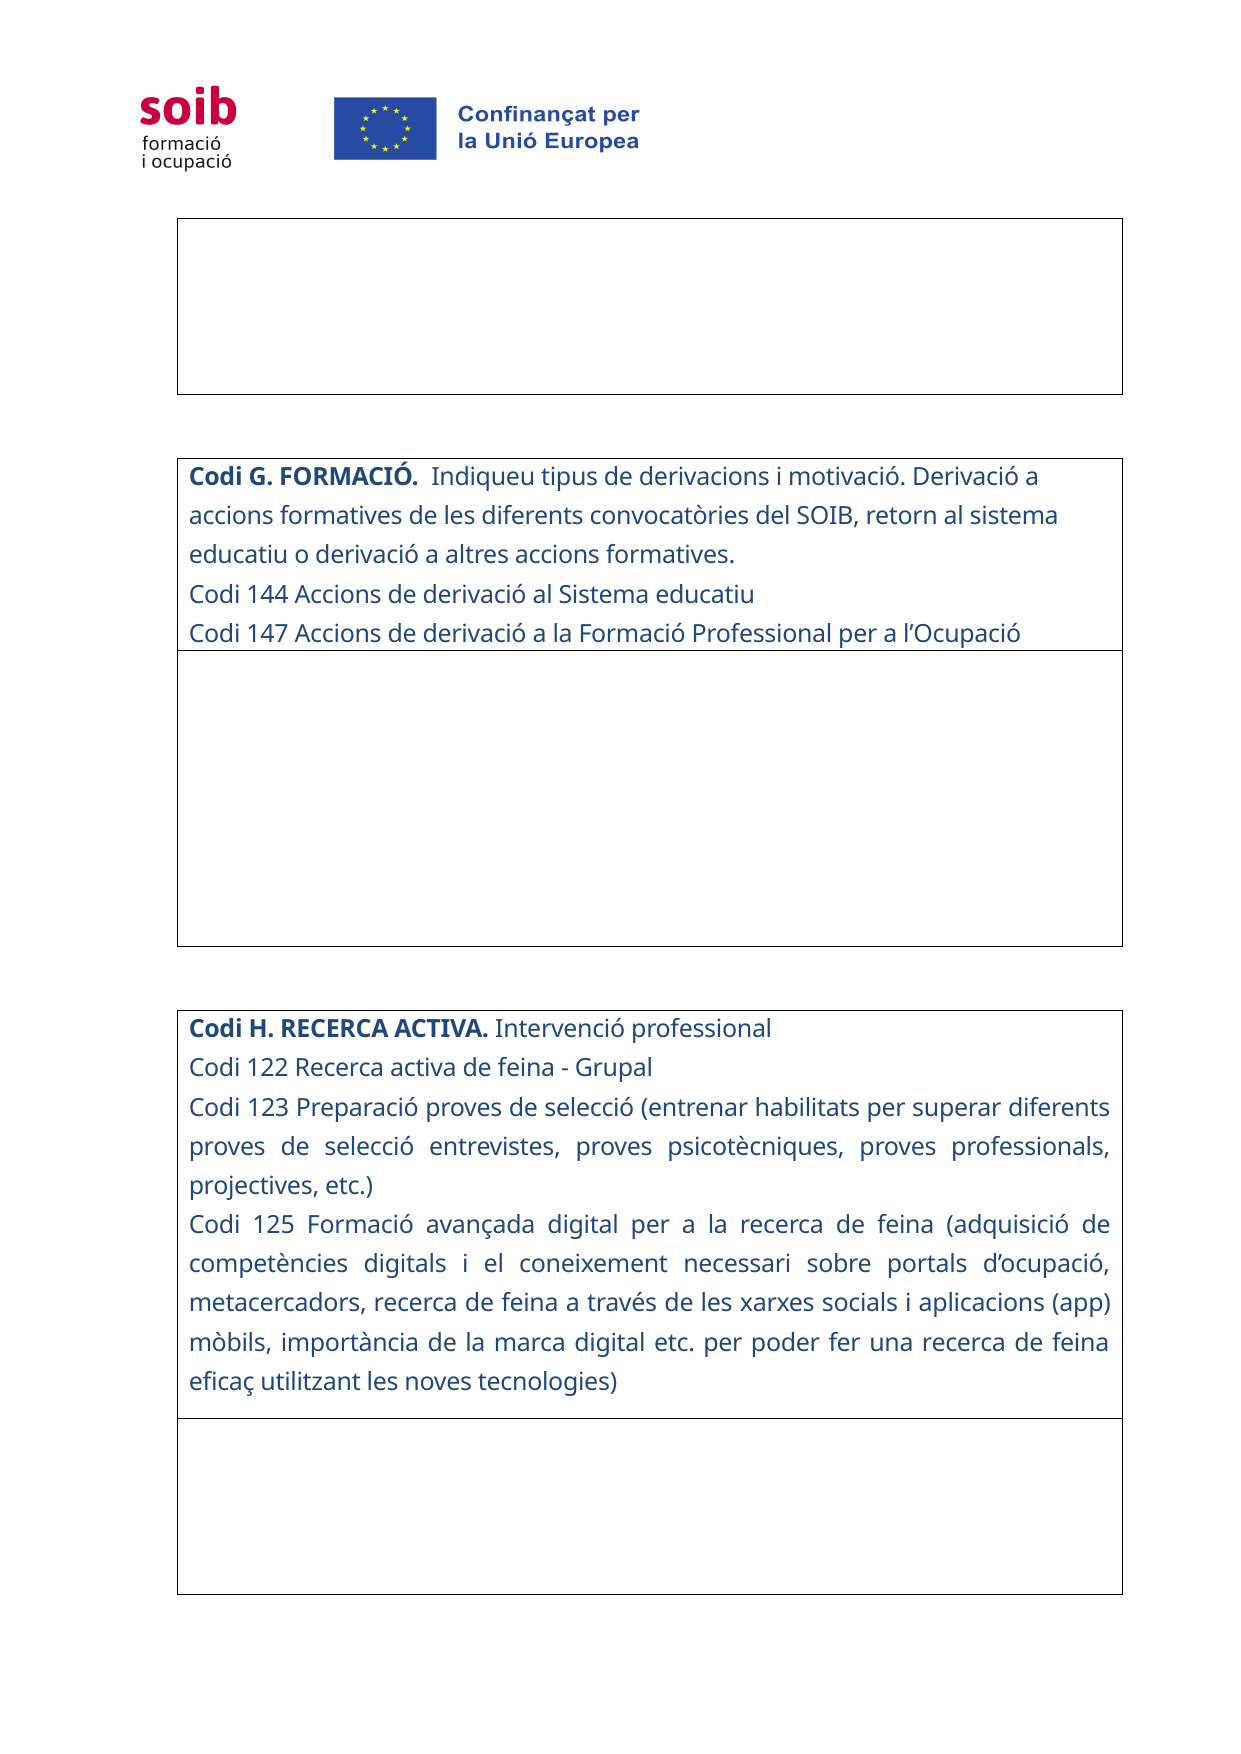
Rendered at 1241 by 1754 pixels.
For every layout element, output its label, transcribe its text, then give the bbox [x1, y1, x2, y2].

table_cell [178, 651, 1122, 946]
picture [126, 73, 657, 185]
table_cell [178, 219, 1122, 393]
table_header Codi H. RECERCA ACTIVA. Intervenció professional Codi 122 Recerca activa de feina - Grupal Codi 123 Preparació proves de selecció (entrenar habilitats per superar diferents proves de selecció entrevistes, proves psicotècniques, proves professionals, projectives, etc.) Codi 125 Formació avançada digital per a la recerca de feina (adquisició de competències digitals i el coneixement necessari sobre portals d’ocupació, metacercadors, recerca de feina a través de les xarxes socials i aplicacions (app) mòbils, importància de la marca digital etc. per poder fer una recerca de feina eficaç utilitzant les noves tecnologies) [178, 1011, 1122, 1418]
table_header Codi G. FORMACIÓ. Indiqueu tipus de derivacions i motivació. Derivació a accions formatives de les diferents convocatòries del SOIB, retorn al sistema educatiu o derivació a altres accions formatives. Codi 144 Accions de derivació al Sistema educatiu Codi 147 Accions de derivació a la Formació Professional per a l’Ocupació [178, 459, 1122, 649]
table_cell [178, 1419, 1122, 1594]
